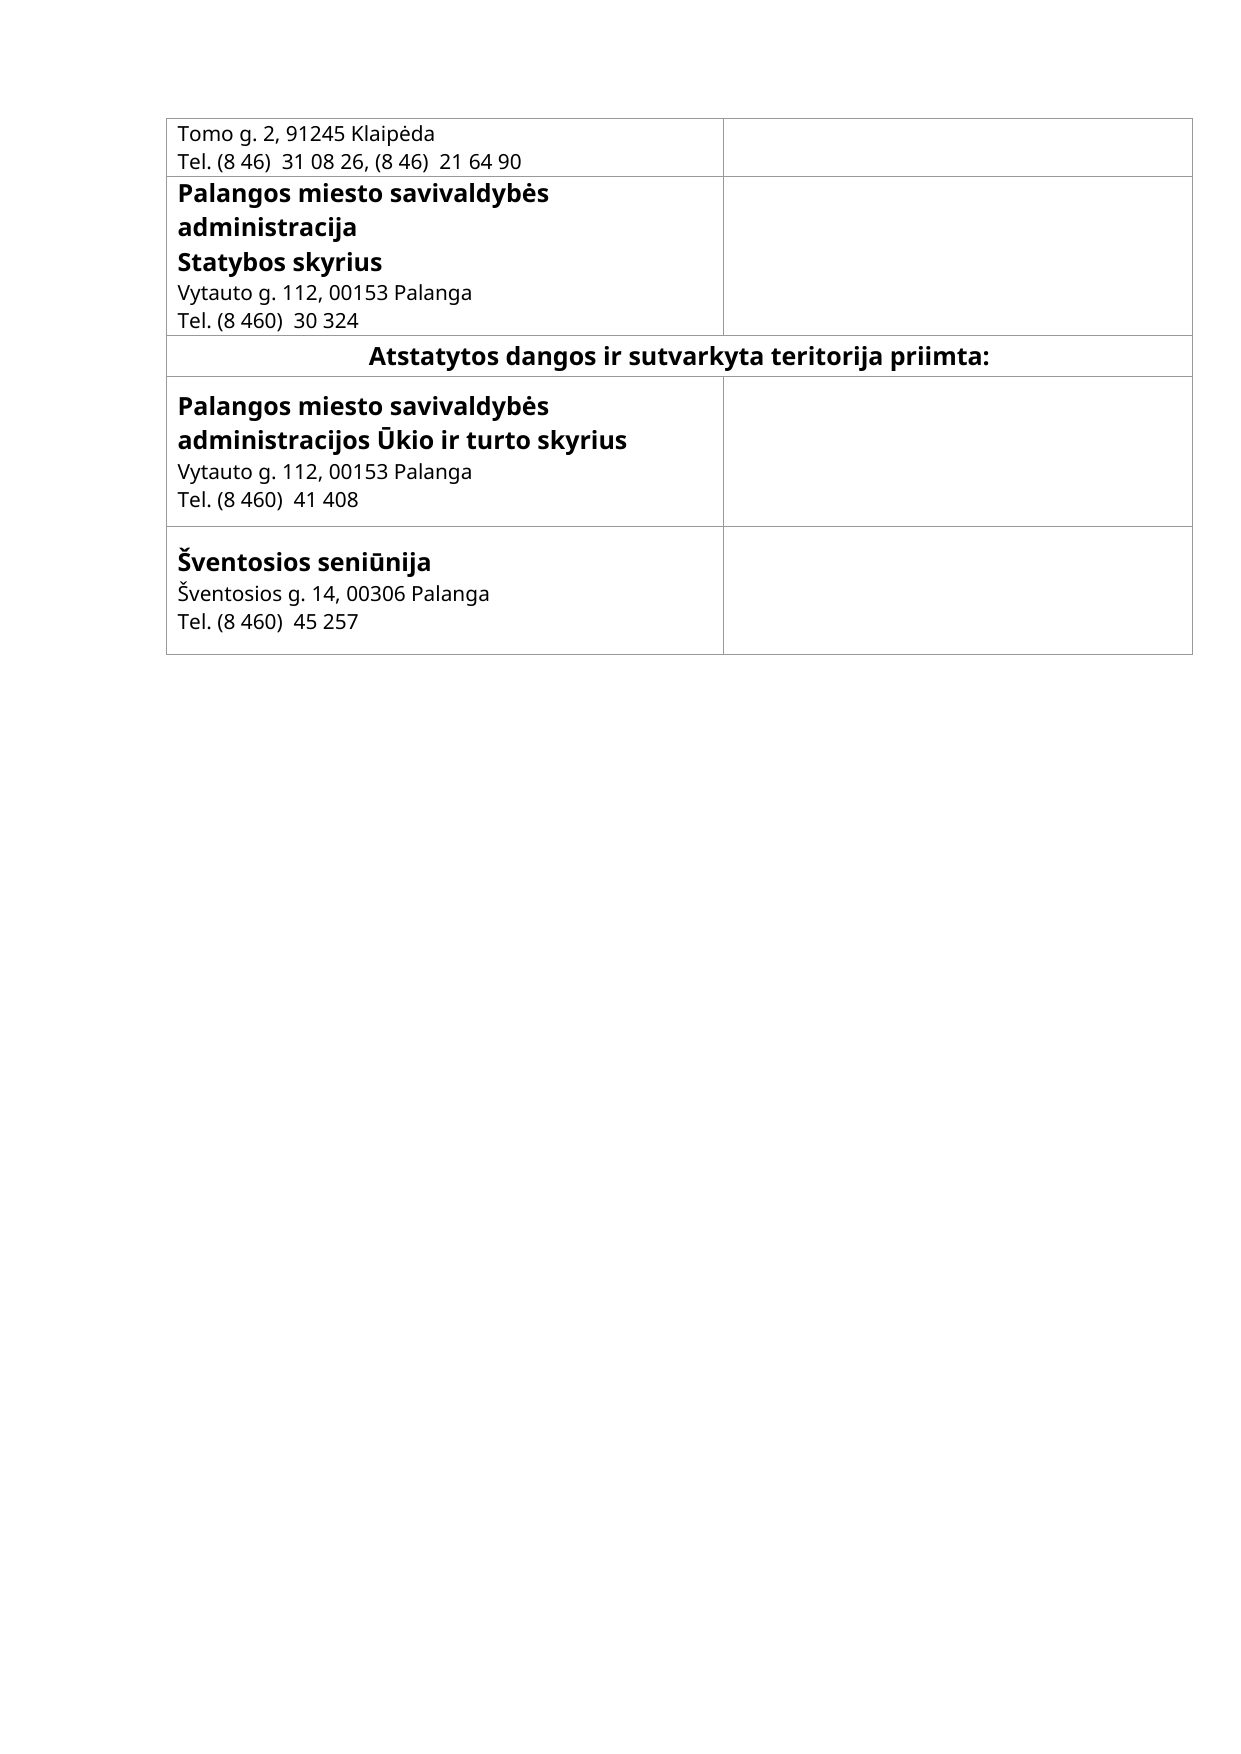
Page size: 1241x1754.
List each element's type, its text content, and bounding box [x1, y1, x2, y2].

table_cell [724, 119, 1192, 176]
table_cell Atstatytos dangos ir sutvarkyta teritorija priimta: [167, 336, 1192, 376]
table_cell [724, 177, 1192, 335]
table_cell Palangos miesto savivaldybės administracija Statybos skyrius Vytauto g. 112, 00153 Palanga Tel. (8 460) 30 324 [167, 177, 723, 335]
table_cell Šventosios seniūnija Šventosios g. 14, 00306 Palanga Tel. (8 460) 45 257 [167, 527, 723, 654]
table_cell [724, 377, 1192, 526]
table_cell [724, 527, 1192, 654]
table_cell Palangos miesto savivaldybės administracijos Ūkio ir turto skyrius Vytauto g. 112, 00153 Palanga Tel. (8 460) 41 408 [167, 377, 723, 526]
table_cell Tomo g. 2, 91245 Klaipėda Tel. (8 46) 31 08 26, (8 46) 21 64 90 [167, 119, 723, 176]
